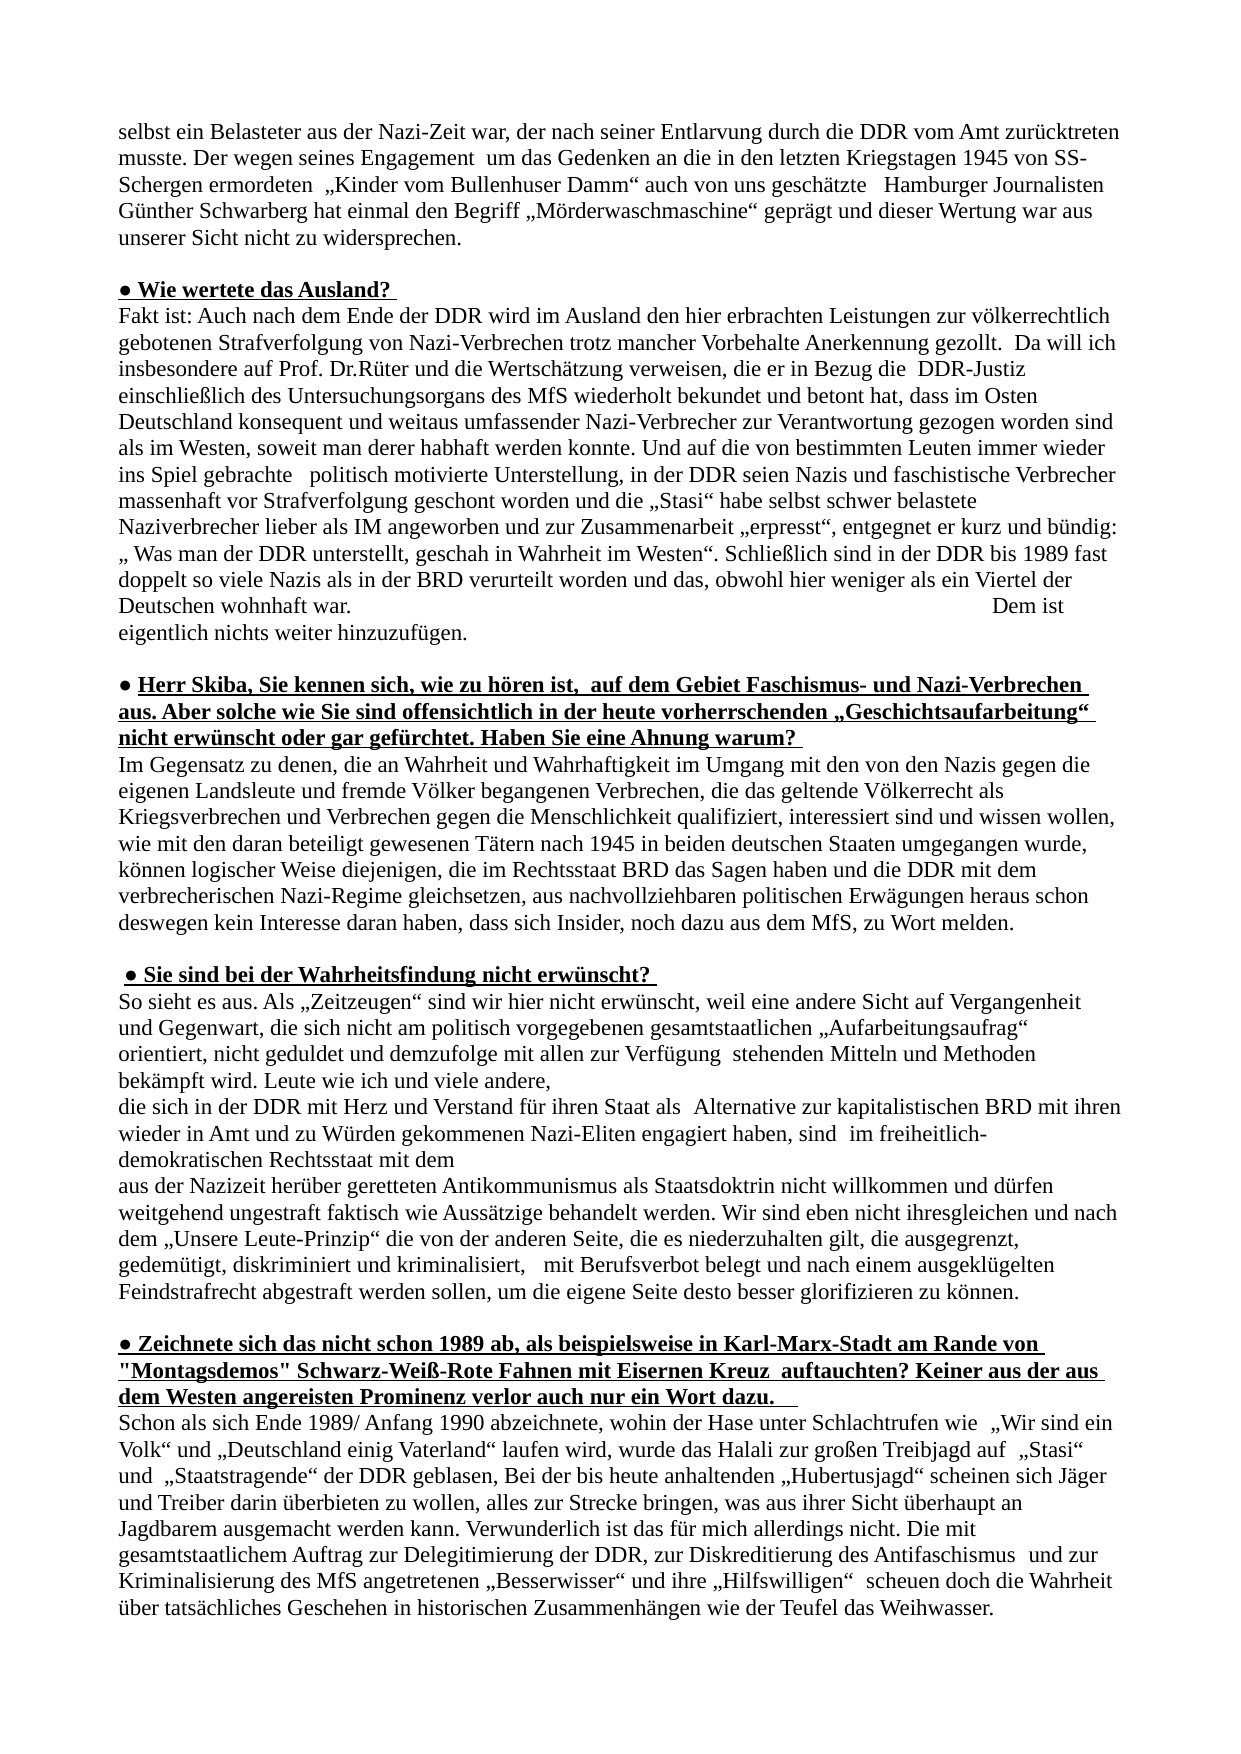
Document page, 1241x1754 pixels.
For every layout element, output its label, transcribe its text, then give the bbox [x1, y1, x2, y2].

text aus der Nazizeit herüber geretteten Antikommunismus als Staatsdoktrin nicht willkommen und dürfen weitgehend ungestraft faktisch wie Aussätzige behandelt werden. Wir sind eben nicht ihresgleichen und nach dem „Unsere Leute-Prinzip“ die von der anderen Seite, die es niederzuhalten gilt, die ausgegrenzt, gedemütigt, diskriminiert und kriminalisiert, mit Berufsverbot belegt und nach einem ausgeklügelten Feindstrafrecht abgestraft werden sollen, um die eigene Seite desto besser glorifizieren zu können. [118, 1172, 1122, 1304]
text Fakt ist: Auch nach dem Ende der DDR wird im Ausland den hier erbrachten Leistungen zur völkerrechtlich gebotenen Strafverfolgung von Nazi-Verbrechen trotz mancher Vorbehalte Anerkennung gezollt. Da will ich insbesondere auf Prof. Dr.Rüter und die Wertschätzung verweisen, die er in Bezug die DDR-Justiz einschließlich des Untersuchungsorgans des MfS wiederholt bekundet und betont hat, dass im Osten [118, 303, 1122, 408]
text So sieht es aus. Als „Zeitzeugen“ sind wir hier nicht erwünscht, weil eine andere Sicht auf Vergangenheit und Gegenwart, die sich nicht am politisch vorgegebenen gesamtstaatlichen „Aufarbeitungsaufrag“ orientiert, nicht geduldet und demzufolge mit allen zur Verfügung stehenden Mitteln und Methoden bekämpft wird. Leute wie ich und viele andere, [118, 988, 1122, 1093]
text ● Sie sind bei der Wahrheitsfindung nicht erwünscht? [118, 961, 1122, 988]
text selbst ein Belasteter aus der Nazi-Zeit war, der nach seiner Entlarvung durch die DDR vom Amt zurücktreten musste. Der wegen seines Engagement um das Gedenken an die in den letzten Kriegstagen 1945 von SS-Schergen ermordeten „Kinder vom Bullenhuser Damm“ auch von uns geschätzte Hamburger Journalisten Günther Schwarberg hat einmal den Begriff „Mörderwaschmaschine“ geprägt und dieser Wertung war aus unserer Sicht nicht zu widersprechen. [118, 118, 1122, 250]
text ● Wie wertete das Ausland? [118, 276, 1122, 303]
text Deutschland konsequent und weitaus umfassender Nazi-Verbrecher zur Verantwortung gezogen worden sind als im Westen, soweit man derer habhaft werden konnte. Und auf die von bestimmten Leuten immer wieder ins Spiel gebrachte politisch motivierte Unterstellung, in der DDR seien Nazis und faschistische Verbrecher massenhaft vor Strafverfolgung geschont worden und die „Stasi“ habe selbst schwer belastete Naziverbrecher lieber als IM angeworben und zur Zusammenarbeit „erpresst“, entgegnet er kurz und bündig: „ Was man der DDR unterstellt, geschah in Wahrheit im Westen“. Schließlich sind in der DDR bis 1989 fast doppelt so viele Nazis als in der BRD verurteilt worden und das, obwohl hier weniger als ein Viertel der Deutschen wohnhaft war. Dem ist eigentlich nichts weiter hinzuzufügen. [118, 408, 1122, 645]
text Im Gegensatz zu denen, die an Wahrheit und Wahrhaftigkeit im Umgang mit den von den Nazis gegen die eigenen Landsleute und fremde Völker begangenen Verbrechen, die das geltende Völkerrecht als Kriegsverbrechen und Verbrechen gegen die Menschlichkeit qualifiziert, interessiert sind und wissen wollen, wie mit den daran beteiligt gewesenen Tätern nach 1945 in beiden deutschen Staaten umgegangen wurde, können logischer Weise diejenigen, die im Rechtsstaat BRD das Sagen haben und die DDR mit dem verbrecherischen Nazi-Regime gleichsetzen, aus nachvollziehbaren politischen Erwägungen heraus schon deswegen kein Interesse daran haben, dass sich Insider, noch dazu aus dem MfS, zu Wort melden. [118, 751, 1122, 935]
text ● Zeichnete sich das nicht schon 1989 ab, als beispielsweise in Karl-Marx-Stadt am Rande von "Montagsdemos" Schwarz-Weiß-Rote Fahnen mit Eisernen Kreuz auftauchten? Keiner aus der aus dem Westen angereisten Prominenz verlor auch nur ein Wort dazu. [118, 1330, 1122, 1409]
text Schon als sich Ende 1989/ Anfang 1990 abzeichnete, wohin der Hase unter Schlachtrufen wie „Wir sind ein Volk“ und „Deutschland einig Vaterland“ laufen wird, wurde das Halali zur großen Treibjagd auf „Stasi“ und „Staatstragende“ der DDR geblasen, Bei der bis heute anhaltenden „Hubertusjagd“ scheinen sich Jäger und Treiber darin überbieten zu wollen, alles zur Strecke bringen, was aus ihrer Sicht überhaupt an Jagdbarem ausgemacht werden kann. Verwunderlich ist das für mich allerdings nicht. Die mit gesamtstaatlichem Auftrag zur Delegitimierung der DDR, zur Diskreditierung des Antifaschismus und zur Kriminalisierung des MfS angetretenen „Besserwisser“ und ihre „Hilfswilligen“ scheuen doch die Wahrheit über tatsächliches Geschehen in historischen Zusammenhängen wie der Teufel das Weihwasser. [118, 1409, 1122, 1620]
text die sich in der DDR mit Herz und Verstand für ihren Staat als Alternative zur kapitalistischen BRD mit ihren wieder in Amt und zu Würden gekommenen Nazi-Eliten engagiert haben, sind im freiheitlich-demokratischen Rechtsstaat mit dem [118, 1093, 1122, 1172]
text ● Herr Skiba, Sie kennen sich, wie zu hören ist, auf dem Gebiet Faschismus- und Nazi-Verbrechen aus. Aber solche wie Sie sind offensichtlich in der heute vorherrschenden „Geschichtsaufarbeitung“ nicht erwünscht oder gar gefürchtet. Haben Sie eine Ahnung warum? [118, 672, 1122, 751]
